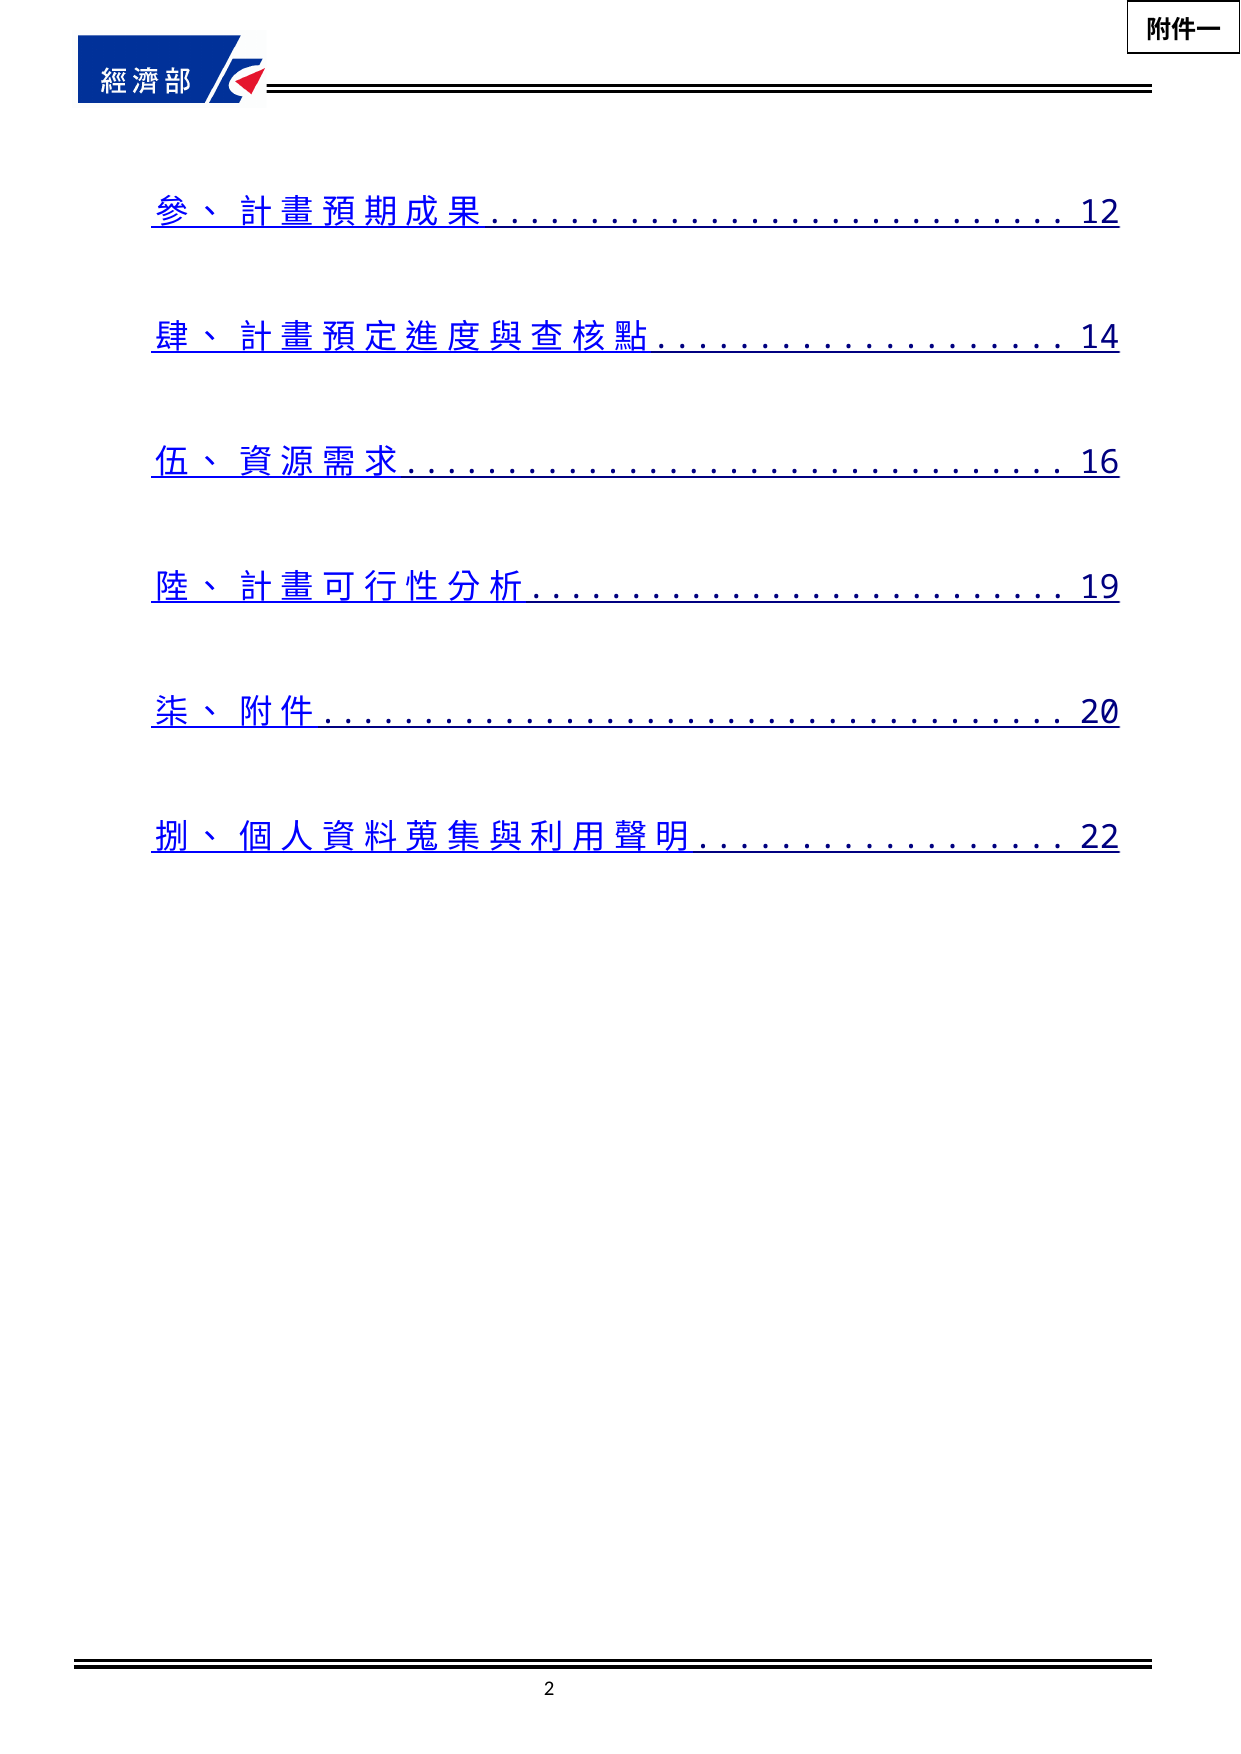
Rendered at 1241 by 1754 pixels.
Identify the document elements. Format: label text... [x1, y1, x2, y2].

text 捌、個人資料蒐集與利用聲明 22 [145, 752, 1120, 877]
text 柒、附件 20 [145, 627, 1120, 752]
text 參、計畫預期成果 12 [145, 127, 1120, 252]
text 肆、計畫預定進度與查核點 14 [145, 252, 1120, 377]
text 伍、資源需求 16 [145, 377, 1120, 502]
text 陸、計畫可行性分析 19 [145, 502, 1120, 627]
